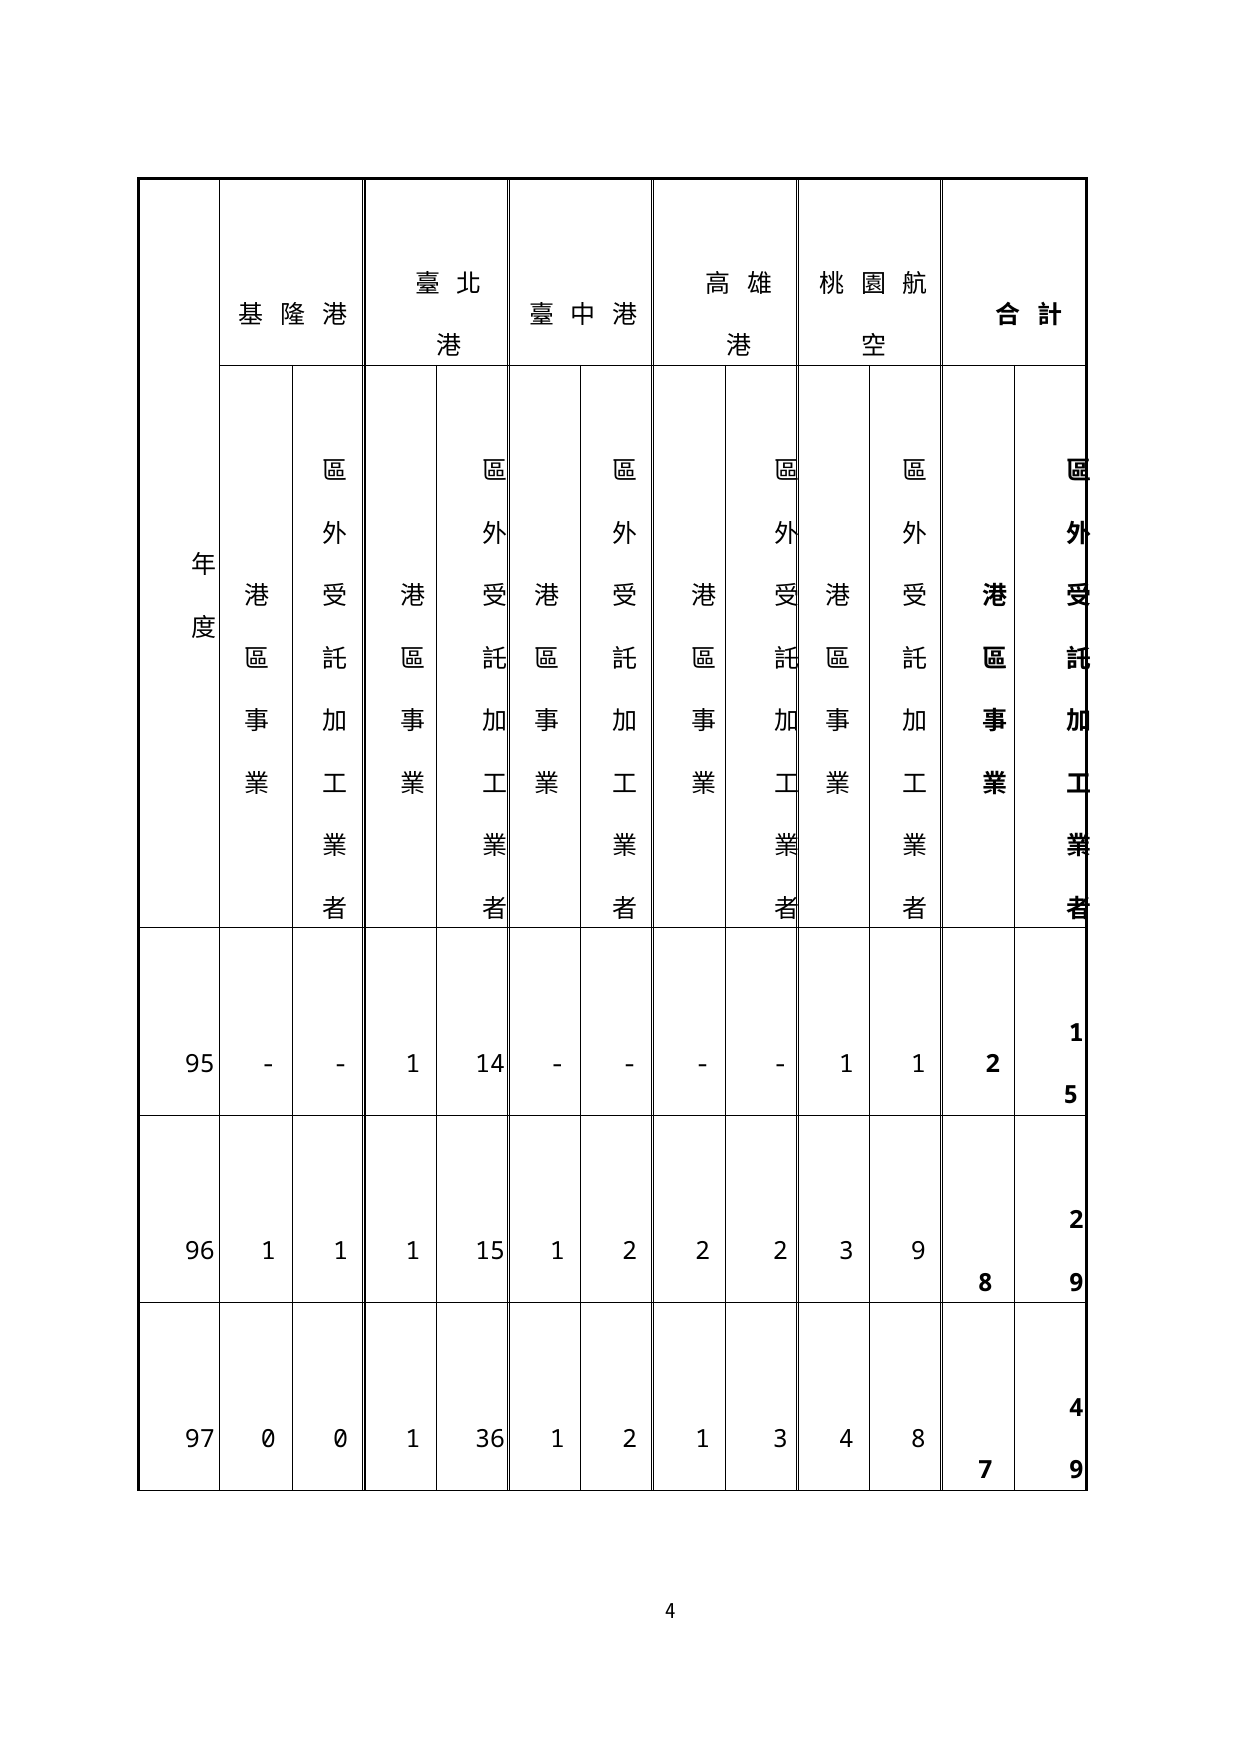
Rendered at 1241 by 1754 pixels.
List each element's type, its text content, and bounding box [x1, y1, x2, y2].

table_cell 港區事業 [654, 366, 725, 927]
table_cell 港區事業 [510, 366, 580, 927]
table_cell - [220, 928, 292, 1115]
table_cell 2 [943, 928, 1014, 1115]
table_cell 0 [293, 1303, 362, 1490]
table_cell 1 [654, 1303, 725, 1490]
table_cell 2 [654, 1116, 725, 1302]
table_header 高雄港 [654, 180, 796, 365]
table_cell 3 [726, 1303, 796, 1490]
table_cell 區外受託加工業者 [581, 366, 651, 927]
table_cell 49 [1015, 1303, 1085, 1490]
table_cell 95 [140, 928, 219, 1115]
table_cell - [726, 928, 796, 1115]
table_cell 4 [799, 1303, 869, 1490]
table_cell 區外受託加工業者 [293, 366, 362, 927]
table_cell 9 [870, 1116, 940, 1302]
table_cell 港區事業 [943, 366, 1014, 927]
table_cell 2 [581, 1116, 651, 1302]
table_cell 1 [366, 928, 436, 1115]
table_cell 36 [437, 1303, 507, 1490]
table_cell - [581, 928, 651, 1115]
table_header 桃園航空 [799, 180, 940, 365]
table_cell 區外受託加工業者 [437, 366, 507, 927]
table_cell 14 [437, 928, 507, 1115]
table_cell 29 [1015, 1116, 1085, 1302]
table_cell - [654, 928, 725, 1115]
table_cell 1 [293, 1116, 362, 1302]
table_header 合計 [943, 180, 1085, 365]
table_cell 1 [799, 928, 869, 1115]
table_header 臺北港 [366, 180, 507, 365]
table_cell 1 [366, 1116, 436, 1302]
table_header 臺中港 [510, 180, 651, 365]
table_cell 2 [726, 1116, 796, 1302]
table_cell 區外受託加工業者 [1015, 366, 1085, 927]
table_cell 3 [799, 1116, 869, 1302]
table_cell - [293, 928, 362, 1115]
table_cell 區外受託加工業者 [870, 366, 940, 927]
table_cell 0 [220, 1303, 292, 1490]
table_cell 15 [1015, 928, 1085, 1115]
table_cell 1 [510, 1303, 580, 1490]
table_cell 15 [437, 1116, 507, 1302]
table_cell 港區事業 [220, 366, 292, 927]
table_header 基隆港 [220, 180, 362, 365]
table_cell - [510, 928, 580, 1115]
table_cell 1 [220, 1116, 292, 1302]
table_cell 8 [943, 1116, 1014, 1302]
table_cell 1 [870, 928, 940, 1115]
table_cell 港區事業 [366, 366, 436, 927]
table_cell 1 [366, 1303, 436, 1490]
table_cell 港區事業 [799, 366, 869, 927]
table_header 年度 [140, 180, 219, 927]
table_cell 區外受託加工業者 [726, 366, 796, 927]
table_cell 1 [510, 1116, 580, 1302]
table_cell 8 [870, 1303, 940, 1490]
table_cell 97 [140, 1303, 219, 1490]
table_cell 7 [943, 1303, 1014, 1490]
table_cell 2 [581, 1303, 651, 1490]
table_cell 96 [140, 1116, 219, 1302]
